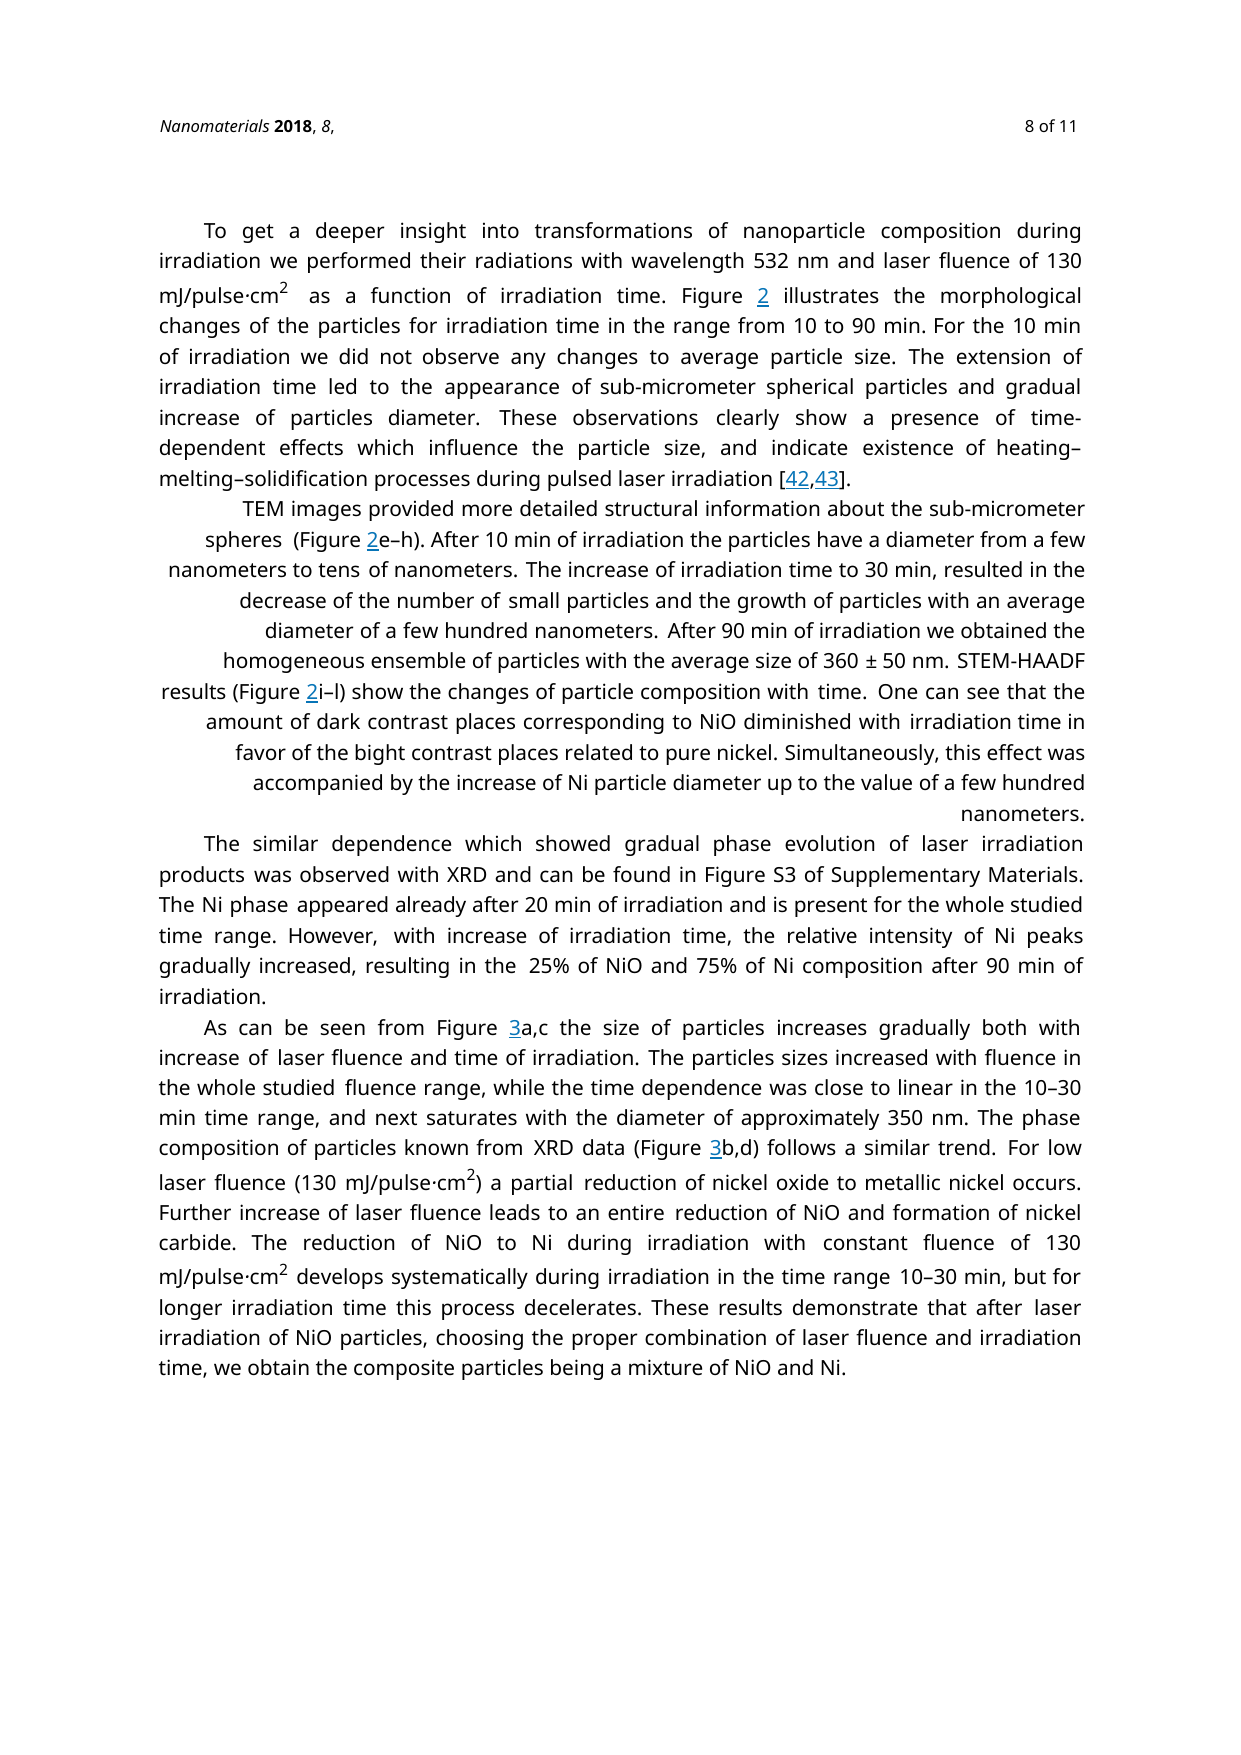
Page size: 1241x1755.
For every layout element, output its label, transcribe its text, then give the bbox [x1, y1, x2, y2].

text To get a deeper insight into transformations of nanoparticle composition during irradiation we performed their radiations with wavelength 532 nm and laser fluence of 130 mJ/pulse·cm2 as a function of irradiation time. Figure 2 illustrates the morphological changes of the particles for irradiation time in the range from 10 to 90 min. For the 10 min of irradiation we did not observe any changes to average particle size. The extension of irradiation time led to the appearance of sub-micrometer spherical particles and gradual increase of particles diameter. These observations clearly show a presence of time-dependent effects which influence the particle size, and indicate existence of heating–melting–solidification processes during pulsed laser irradiation [42,43]. [158, 216, 1082, 492]
text The similar dependence which showed gradual phase evolution of laser irradiation products was observed with XRD and can be found in Figure S3 of Supplementary Materials. The Ni phase appeared already after 20 min of irradiation and is present for the whole studied time range. However, with increase of irradiation time, the relative intensity of Ni peaks gradually increased, resulting in the 25% of NiO and 75% of Ni composition after 90 min of irradiation. [158, 829, 1084, 1011]
text As can be seen from Figure 3a,c the size of particles increases gradually both with increase of laser fluence and time of irradiation. The particles sizes increased with fluence in the whole studied fluence range, while the time dependence was close to linear in the 10–30 min time range, and next saturates with the diameter of approximately 350 nm. The phase composition of particles known from XRD data (Figure 3b,d) follows a similar trend. For low laser fluence (130 mJ/pulse·cm2) a partial reduction of nickel oxide to metallic nickel occurs. Further increase of laser fluence leads to an entire reduction of NiO and formation of nickel carbide. The reduction of NiO to Ni during irradiation with constant fluence of 130 mJ/pulse·cm2 develops systematically during irradiation in the time range 10–30 min, but for longer irradiation time this process decelerates. These results demonstrate that after laser irradiation of NiO particles, choosing the proper combination of laser fluence and irradiation time, we obtain the composite particles being a mixture of NiO and Ni. [158, 1013, 1082, 1381]
text TEM images provided more detailed structural information about the sub-micrometer spheres (Figure 2e–h). After 10 min of irradiation the particles have a diameter from a few nanometers to tens of nanometers. The increase of irradiation time to 30 min, resulted in the decrease of the number of small particles and the growth of particles with an average diameter of a few hundred nanometers. After 90 min of irradiation we obtained the homogeneous ensemble of particles with the average size of 360 ± 50 nm. STEM-HAADF results (Figure 2i–l) show the changes of particle composition with time. One can see that the amount of dark contrast places corresponding to NiO diminished with irradiation time in favor of the bight contrast places related to pure nickel. Simultaneously, this effect was accompanied by the increase of Ni particle diameter up to the value of a few hundred nanometers. [158, 494, 1085, 827]
